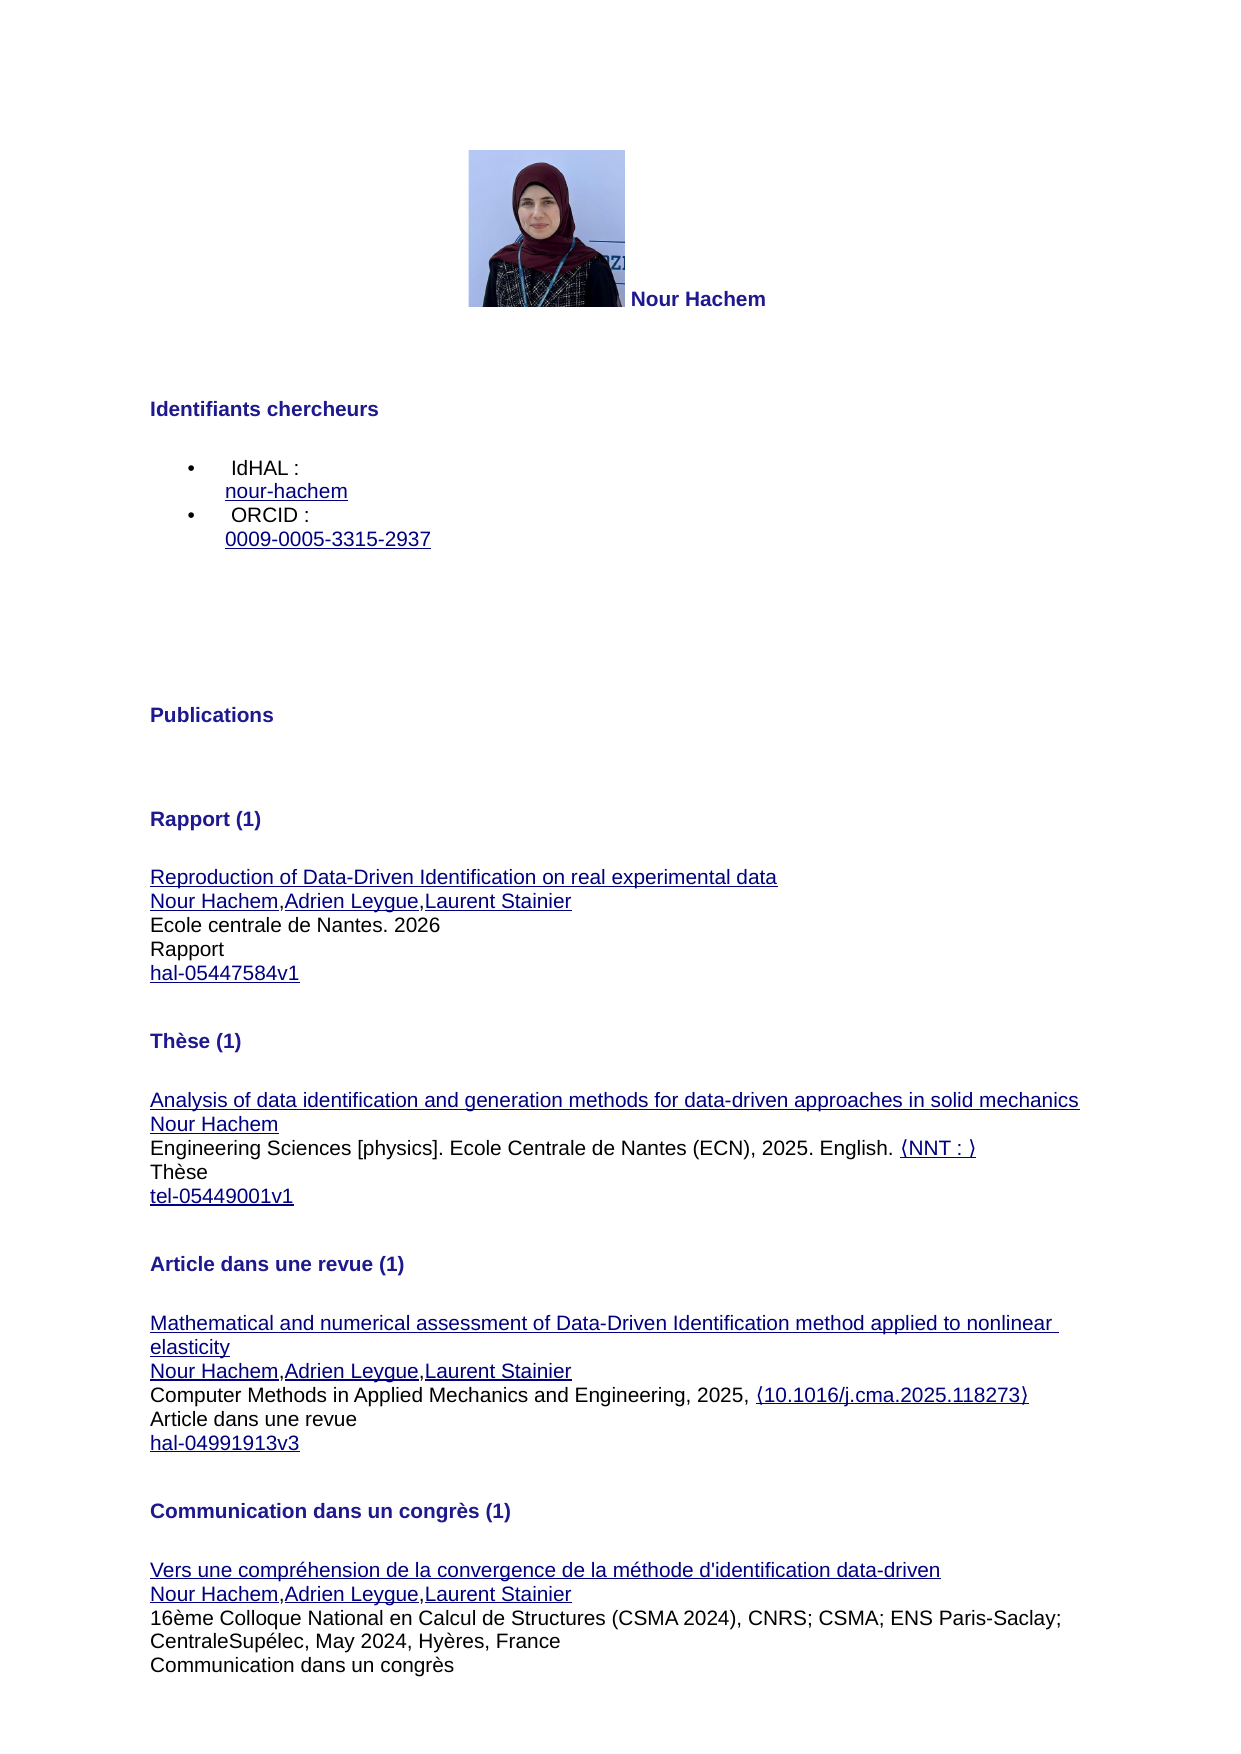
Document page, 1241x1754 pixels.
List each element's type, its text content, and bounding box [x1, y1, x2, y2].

table_header Vers une compréhension de la convergence de la méthode d'identification data-driven Nour Hachem,Adrien Leygue,Laurent Stainier 16ème Colloque National en Calcul de Structures (CSMA 2024), CNRS; CSMA; ENS Paris-Saclay; CentraleSupélec, May 2024, Hyères, France Communication dans un congrès [150, 1558, 1090, 1677]
subtitle Publications [150, 703, 1090, 727]
table_header Reproduction of Data-Driven Identification on real experimental data Nour Hachem,Adrien Leygue,Laurent Stainier Ecole centrale de Nantes. 2026 Rapport hal-05447584v1 [150, 865, 1090, 984]
list ORCID : [187, 503, 1090, 527]
subtitle Article dans une revue (1) [150, 1252, 1090, 1276]
picture [468, 150, 625, 307]
subtitle Nour Hachem [150, 150, 1090, 311]
list 0009-0005-3315-2937 [187, 527, 1090, 551]
subtitle Thèse (1) [150, 1029, 1090, 1053]
subtitle Communication dans un congrès (1) [150, 1499, 1090, 1523]
list nour-hachem [187, 479, 1090, 503]
subtitle Rapport (1) [150, 806, 1090, 830]
subtitle Identifiants chercheurs [150, 397, 1090, 421]
table_header Analysis of data identification and generation methods for data-driven approaches in solid mechanics Nour Hachem Engineering Sciences [physics]. Ecole Centrale de Nantes (ECN), 2025. English. ⟨NNT : ⟩ Thèse tel-05449001v1 [150, 1088, 1090, 1207]
list IdHAL : [187, 455, 1090, 479]
table_header Mathematical and numerical assessment of Data-Driven Identification method applied to nonlinear elasticity Nour Hachem,Adrien Leygue,Laurent Stainier Computer Methods in Applied Mechanics and Engineering, 2025, ⟨10.1016/j.cma.2025.118273⟩ Article dans une revue hal-04991913v3 [150, 1311, 1090, 1454]
